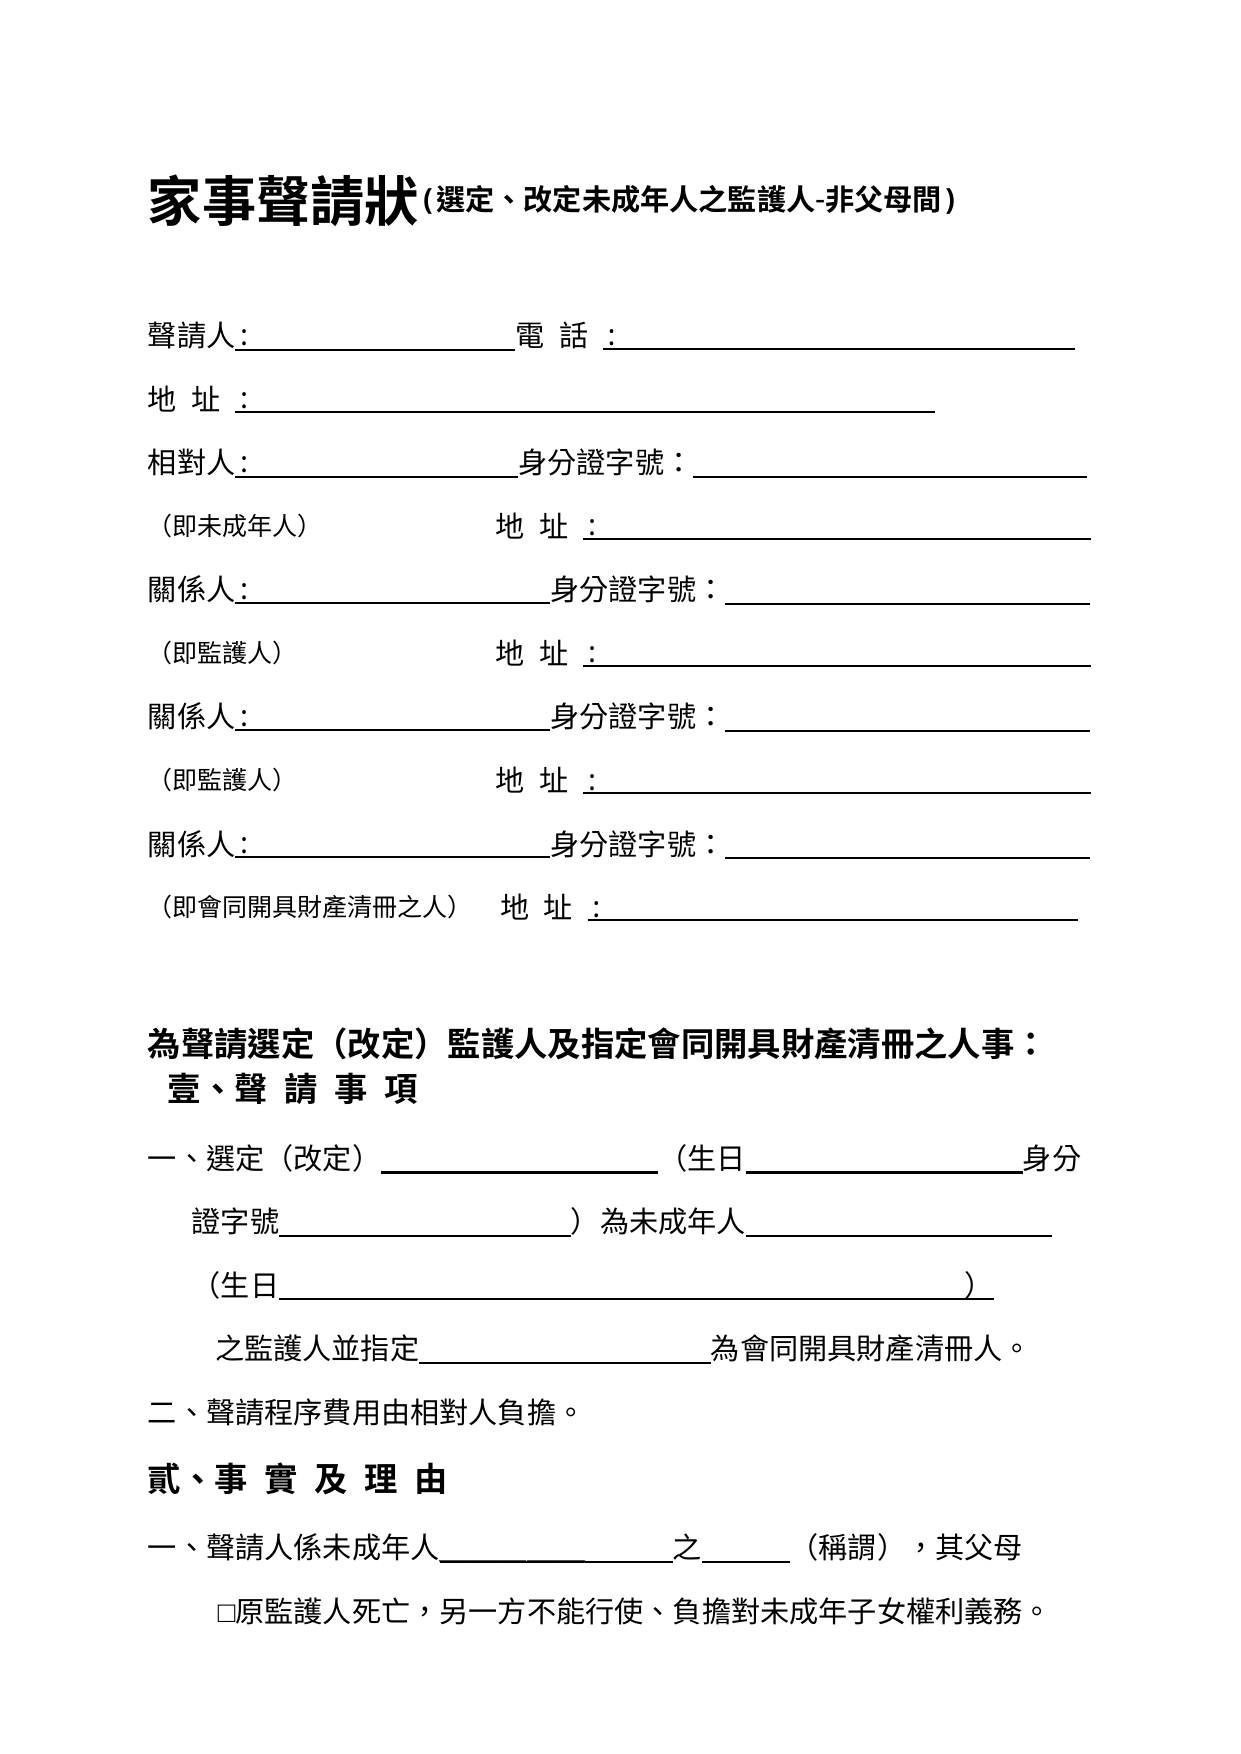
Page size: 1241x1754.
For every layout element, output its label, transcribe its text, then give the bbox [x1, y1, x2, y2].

text 關係人: 身分證字號： （即會同開具財產清冊之人） 地 址 : [148, 821, 1092, 927]
text 為聲請選定（改定）監護人及指定會同開具財產清冊之人事： [148, 1000, 1092, 1063]
text 家事聲請狀(選定、改定未成年人之監護人-非父母間) [148, 125, 1092, 250]
text 聲請人: 電 話 : [148, 313, 1092, 355]
list 二、聲請程序費用由相對人負擔。 [148, 1389, 1092, 1431]
text 一、聲請人係未成年人＿＿＿＿＿ 之 （稱謂），其父母 [148, 1525, 1092, 1567]
list （生日 ） [148, 1262, 1092, 1304]
text 壹、聲 請 事 項 [148, 1063, 1092, 1111]
text 關係人: 身分證字號： （即監護人） 地 址 : [148, 567, 1092, 673]
list 一、選定（改定） （生日 身分證字號 ）為未成年人 [148, 1135, 1092, 1241]
text 地 址 : [148, 376, 1092, 419]
list 之監護人並指定 為會同開具財產清冊人。 [148, 1326, 1092, 1368]
text 關係人: 身分證字號： （即監護人） 地 址 : [148, 694, 1092, 800]
text 相對人: 身分證字號： （即未成年人） 地 址 : [148, 440, 1092, 546]
list 貳、事 實 及 理 由 [148, 1453, 1092, 1501]
text □原監護人死亡，另一方不能行使、負擔對未成年子女權利義務。 [148, 1588, 1092, 1631]
